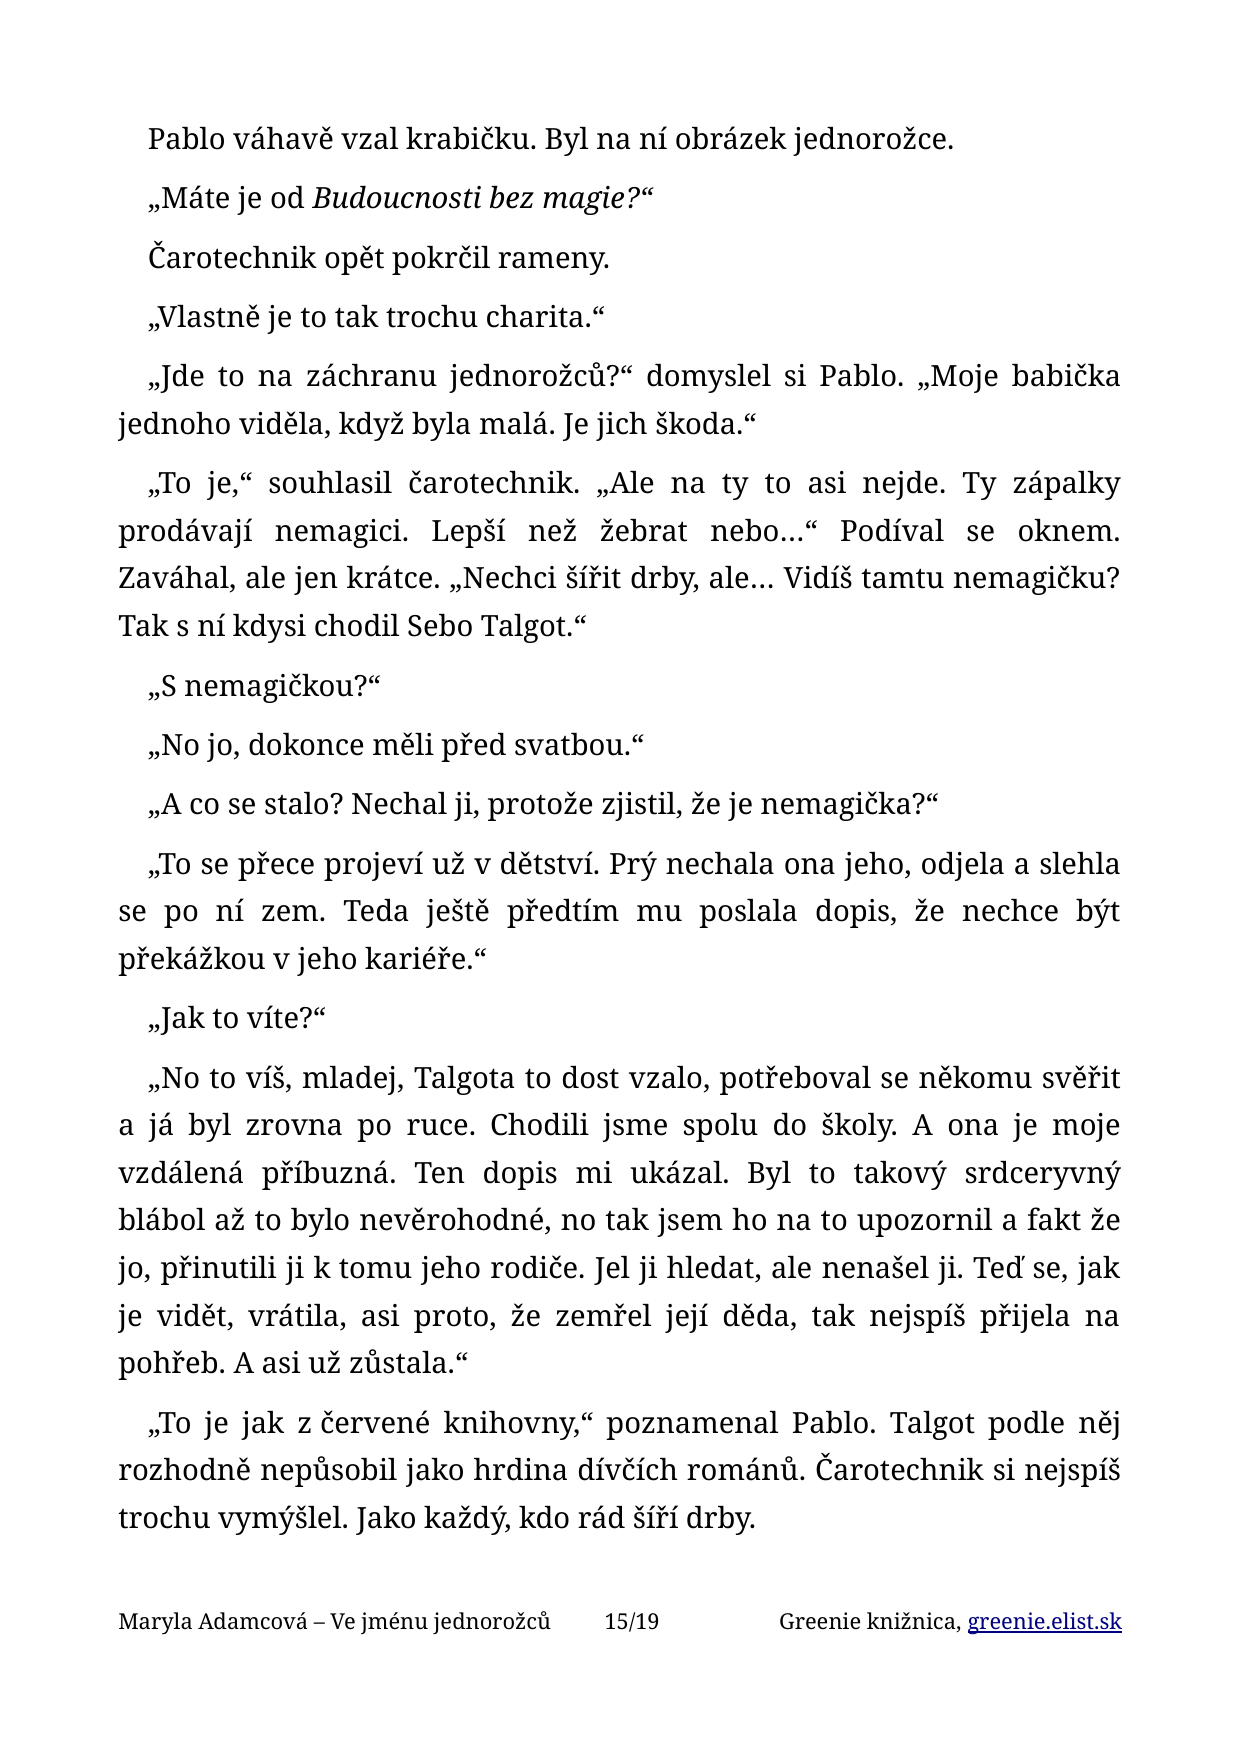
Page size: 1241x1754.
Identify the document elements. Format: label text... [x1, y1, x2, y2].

text „S nemagičkou?“ [118, 665, 1122, 704]
text Pablo váhavě vzal krabičku. Byl na ní obrázek jednorožce. [118, 118, 1122, 158]
text „No to víš, mladej, Talgota to dost vzalo, potřeboval se někomu svěřit a já byl zrovna po ruce. Chodili jsme spolu do školy. A ona je moje vzdálená příbuzná. Ten dopis mi ukázal. Byl to takový srdceryvný blábol až to bylo nevěrohodné, no tak jsem ho na to upozornil a fakt že jo, přinutili ji k tomu jeho rodiče. Jel ji hledat, ale nenašel ji. Teď se, jak je vidět, vrátila, asi proto, že zemřel její děda, tak nejspíš přijela na pohřeb. A asi už zůstala.“ [118, 1057, 1122, 1382]
text „No jo, dokonce měli před svatbou.“ [118, 724, 1122, 764]
text „Máte je od Budoucnosti bez magie?“ [118, 177, 1122, 217]
text „Jak to víte?“ [118, 997, 1122, 1037]
text „To je jak z červené knihovny,“ poznamenal Pablo. Talgot podle něj rozhodně nepůsobil jako hrdina dívčích románů. Čarotechnik si nejspíš trochu vymýšlel. Jako každý, kdo rád šíří drby. [118, 1402, 1122, 1537]
text „A co se stalo? Nechal ji, protože zjistil, že je nemagička?“ [118, 783, 1122, 823]
text „To se přece projeví už v dětství. Prý nechala ona jeho, odjela a slehla se po ní zem. Teda ještě předtím mu poslala dopis, že nechce být překážkou v jeho kariéře.“ [118, 843, 1122, 978]
text Čarotechnik opět pokrčil rameny. [118, 237, 1122, 277]
text „Vlastně je to tak trochu charita.“ [118, 296, 1122, 336]
text „To je,“ souhlasil čarotechnik. „Ale na ty to asi nejde. Ty zápalky prodávají nemagici. Lepší než žebrat nebo…“ Podíval se oknem. Zaváhal, ale jen krátce. „Nechci šířit drby, ale… Vidíš tamtu nemagičku? Tak s ní kdysi chodil Sebo Talgot.“ [118, 463, 1122, 645]
text „Jde to na záchranu jednorožců?“ domyslel si Pablo. „Moje babička jednoho viděla, když byla malá. Je jich škoda.“ [118, 356, 1122, 443]
